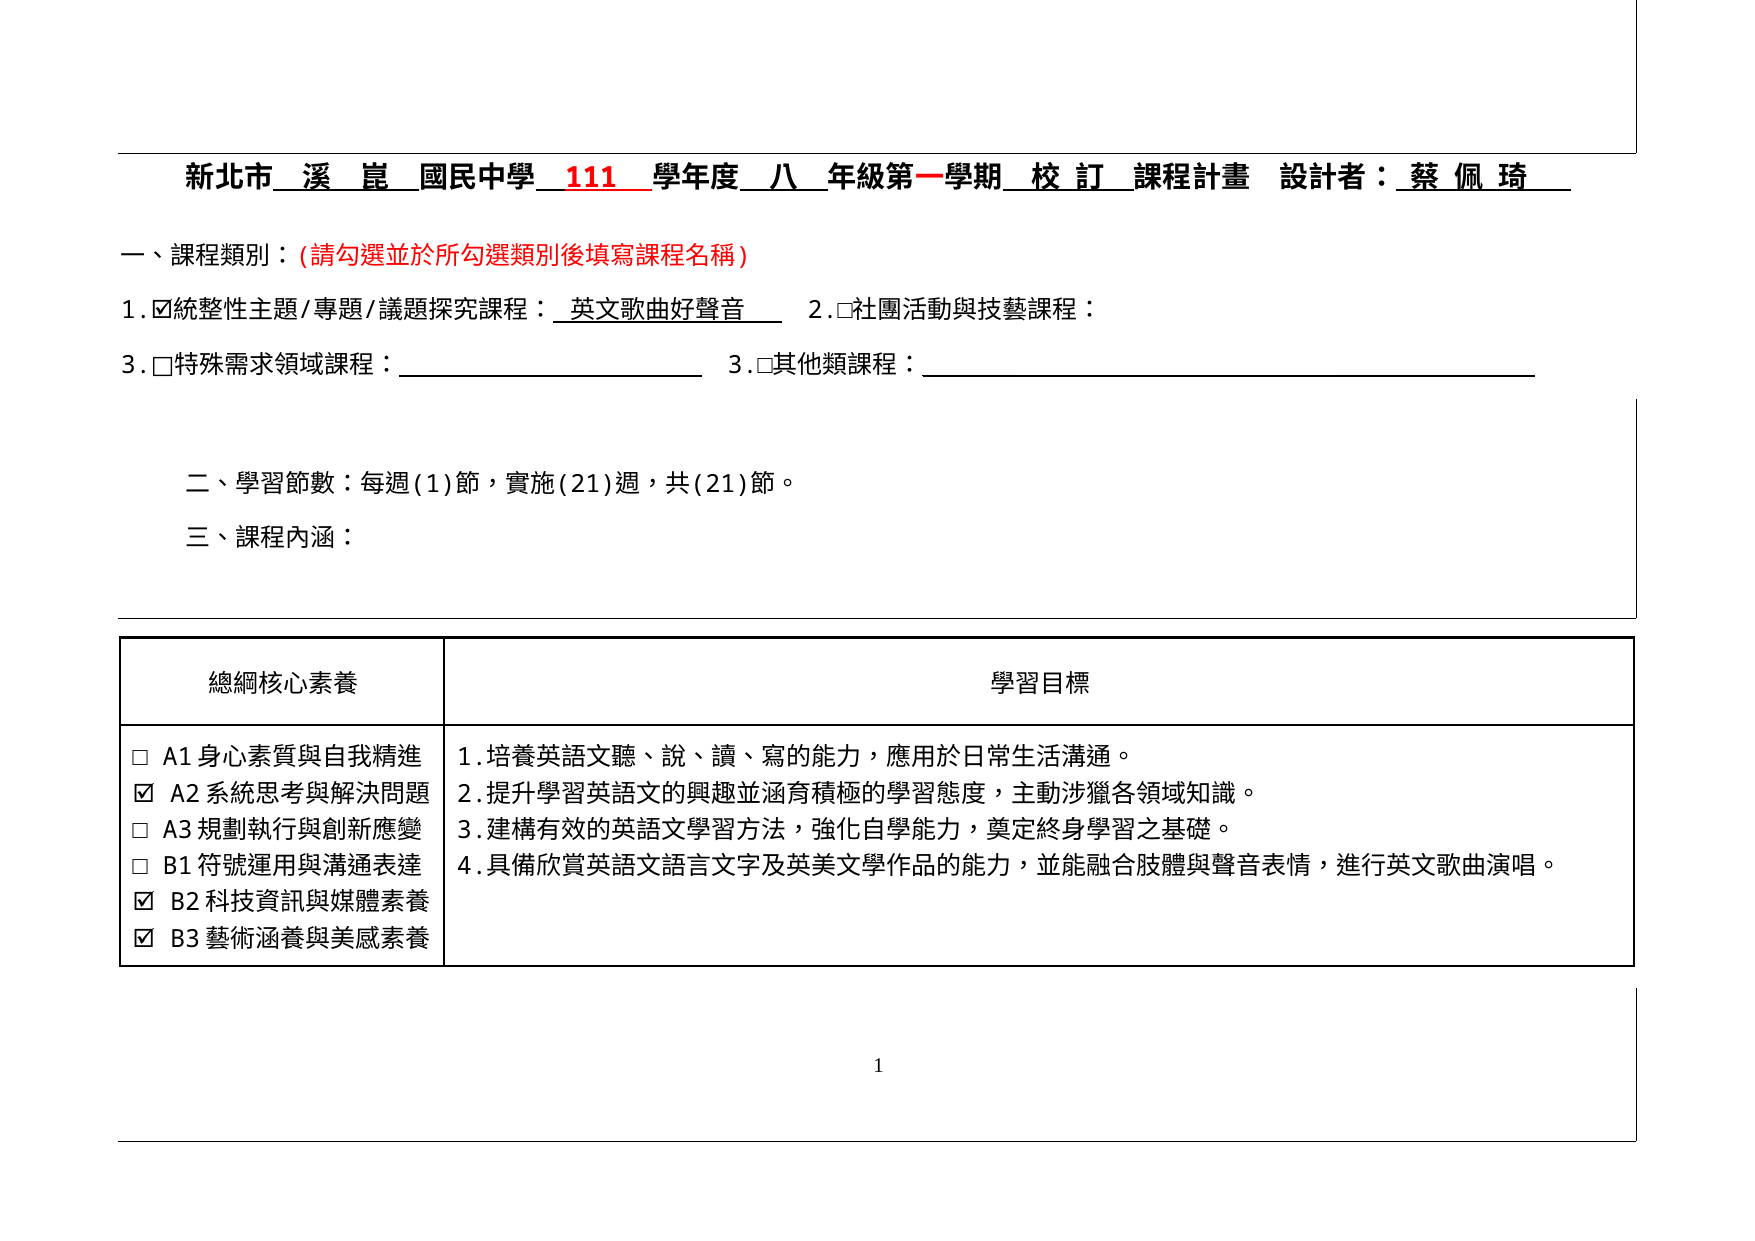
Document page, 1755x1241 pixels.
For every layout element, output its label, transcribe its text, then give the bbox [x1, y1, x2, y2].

table_cell □ A1身心素質與自我精進 ☑ A2系統思考與解決問題 □ A3規劃執行與創新應變 □ B1符號運用與溝通表達 ☑ B2科技資訊與媒體素養 ☑ B3藝術涵養與美感素養 [121, 726, 443, 965]
text 一、課程類別：(請勾選並於所勾選類別後填寫課程名稱) [118, 235, 1636, 272]
text 3.□特殊需求領域課程： 3.□其他類課程：＿＿＿＿ ＿＿＿＿＿＿＿＿ [118, 344, 1636, 380]
text 二、學習節數：每週(1)節，實施(21)週，共(21)節。 [118, 398, 1636, 453]
table_header 總綱核心素養 [121, 639, 443, 724]
text 1.☑統整性主題/專題/議題探究課程： 英文歌曲好聲音 2.□社團活動與技藝課程： [118, 290, 1636, 326]
table_header 學習目標 [445, 639, 1633, 724]
table_cell 1.培養英語文聽、說、讀、寫的能力，應用於日常生活溝通。 2.提升學習英語文的興趣並涵育積極的學習態度，主動涉獵各領域知識。 3.建構有效的英語文學習方法，強化自學能力，奠定終身學習之基礎。 4.具備欣賞英語文語言文字及英美文學作品的能力，並能融合肢體與聲音表情，進行英文歌曲演唱。 [445, 726, 1633, 965]
text 新北市 溪 崑 國民中學 111 學年度 八 年級第一學期 校 訂 課程計畫 設計者： 蔡 佩 琦 [118, 153, 1636, 196]
text 三、課程內涵： [118, 453, 1636, 618]
